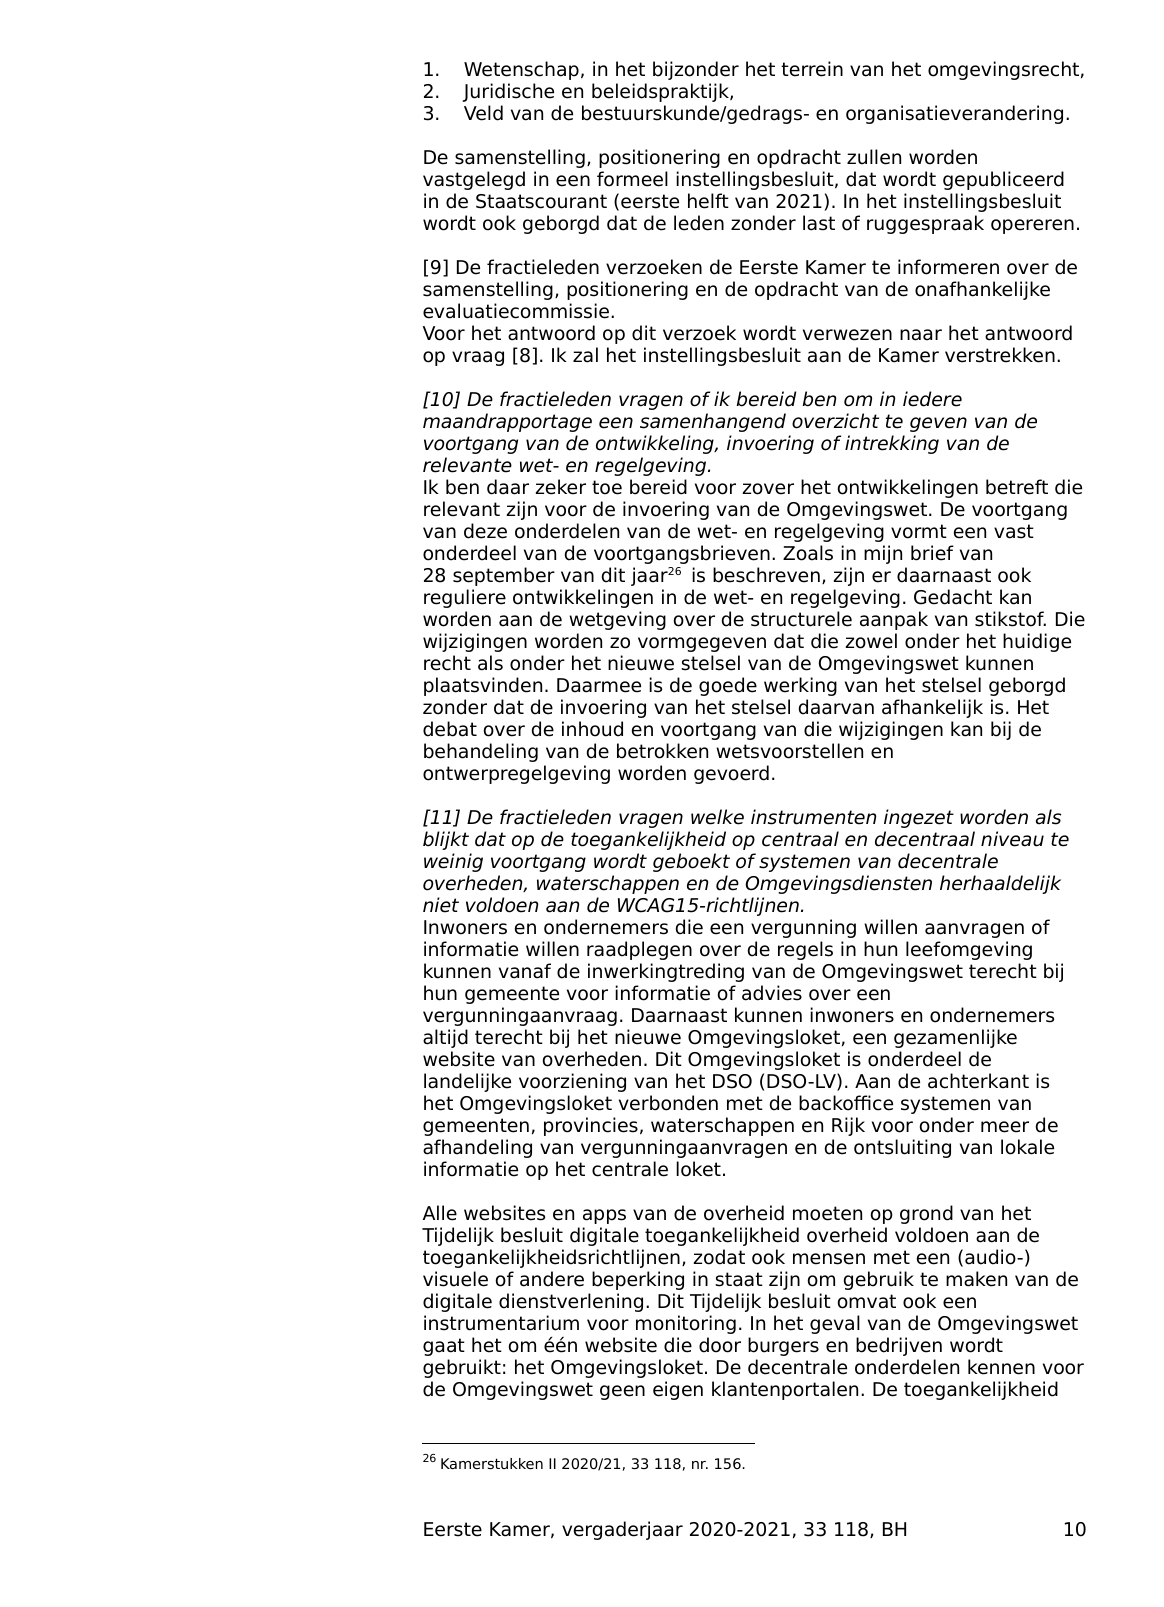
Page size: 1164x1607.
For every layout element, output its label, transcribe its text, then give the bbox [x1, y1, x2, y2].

text Kamerstukken II 2020/21, 33 118, nr. 156. [422, 1452, 1087, 1474]
text [9] De fractieleden verzoeken de Eerste Kamer te informeren over de samenstelling, positionering en de opdracht van de onafhankelijke evaluatiecommissie. [422, 257, 1087, 323]
text [10] De fractieleden vragen of ik bereid ben om in iedere maandrapportage een samenhangend overzicht te geven van de voortgang van de ontwikkeling, invoering of intrekking van de relevante wet- en regelgeving. [422, 389, 1087, 477]
text De samenstelling, positionering en opdracht zullen worden vastgelegd in een formeel instellingsbesluit, dat wordt gepubliceerd in de Staatscourant (eerste helft van 2021). In het instellingsbesluit wordt ook geborgd dat de leden zonder last of ruggespraak opereren. [422, 147, 1087, 235]
text 1. Wetenschap, in het bijzonder het terrein van het omgevingsrecht, [422, 59, 1087, 81]
text 2. Juridische en beleidspraktijk, [422, 81, 1087, 103]
text Voor het antwoord op dit verzoek wordt verwezen naar het antwoord op vraag [8]. Ik zal het instellingsbesluit aan de Kamer verstrekken. [422, 323, 1087, 367]
text Ik ben daar zeker toe bereid voor zover het ontwikkelingen betreft die relevant zijn voor de invoering van de Omgevingswet. De voortgang van deze onderdelen van de wet- en regelgeving vormt een vast onderdeel van de voortgangsbrieven. Zoals in mijn brief van 28 september van dit jaar is beschreven, zijn er daarnaast ook reguliere ontwikkelingen in de wet- en regelgeving. Gedacht kan worden aan de wetgeving over de structurele aanpak van stikstof. Die wijzigingen worden zo vormgegeven dat die zowel onder het huidige recht als onder het nieuwe stelsel van de Omgevingswet kunnen plaatsvinden. Daarmee is de goede werking van het stelsel geborgd zonder dat de invoering van het stelsel daarvan afhankelijk is. Het debat over de inhoud en voortgang van die wijzigingen kan bij de behandeling van de betrokken wetsvoorstellen en ontwerpregelgeving worden gevoerd. [422, 477, 1087, 785]
text Inwoners en ondernemers die een vergunning willen aanvragen of informatie willen raadplegen over de regels in hun leefomgeving kunnen vanaf de inwerkingtreding van de Omgevingswet terecht bij hun gemeente voor informatie of advies over een vergunningaanvraag. Daarnaast kunnen inwoners en ondernemers altijd terecht bij het nieuwe Omgevingsloket, een gezamenlijke website van overheden. Dit Omgevingsloket is onderdeel de landelijke voorziening van het DSO (DSO-LV). Aan de achterkant is het Omgevingsloket verbonden met de backoffice systemen van gemeenten, provincies, waterschappen en Rijk voor onder meer de afhandeling van vergunningaanvragen en de ontsluiting van lokale informatie op het centrale loket. [422, 917, 1087, 1181]
text [11] De fractieleden vragen welke instrumenten ingezet worden als blijkt dat op de toegankelijkheid op centraal en decentraal niveau te weinig voortgang wordt geboekt of systemen van decentrale overheden, waterschappen en de Omgevingsdiensten herhaaldelijk niet voldoen aan de WCAG15-richtlijnen. [422, 807, 1087, 917]
text Alle websites en apps van de overheid moeten op grond van het Tijdelijk besluit digitale toegankelijkheid overheid voldoen aan de toegankelijkheidsrichtlijnen, zodat ook mensen met een (audio-) visuele of andere beperking in staat zijn om gebruik te maken van de digitale dienstverlening. Dit Tijdelijk besluit omvat ook een instrumentarium voor monitoring. In het geval van de Omgevingswet gaat het om één website die door burgers en bedrijven wordt gebruikt: het Omgevingsloket. De decentrale onderdelen kennen voor de Omgevingswet geen eigen klantenportalen. De toegankelijkheid [422, 1203, 1087, 1401]
text 3. Veld van de bestuurskunde/gedrags- en organisatieverandering. [422, 103, 1087, 125]
